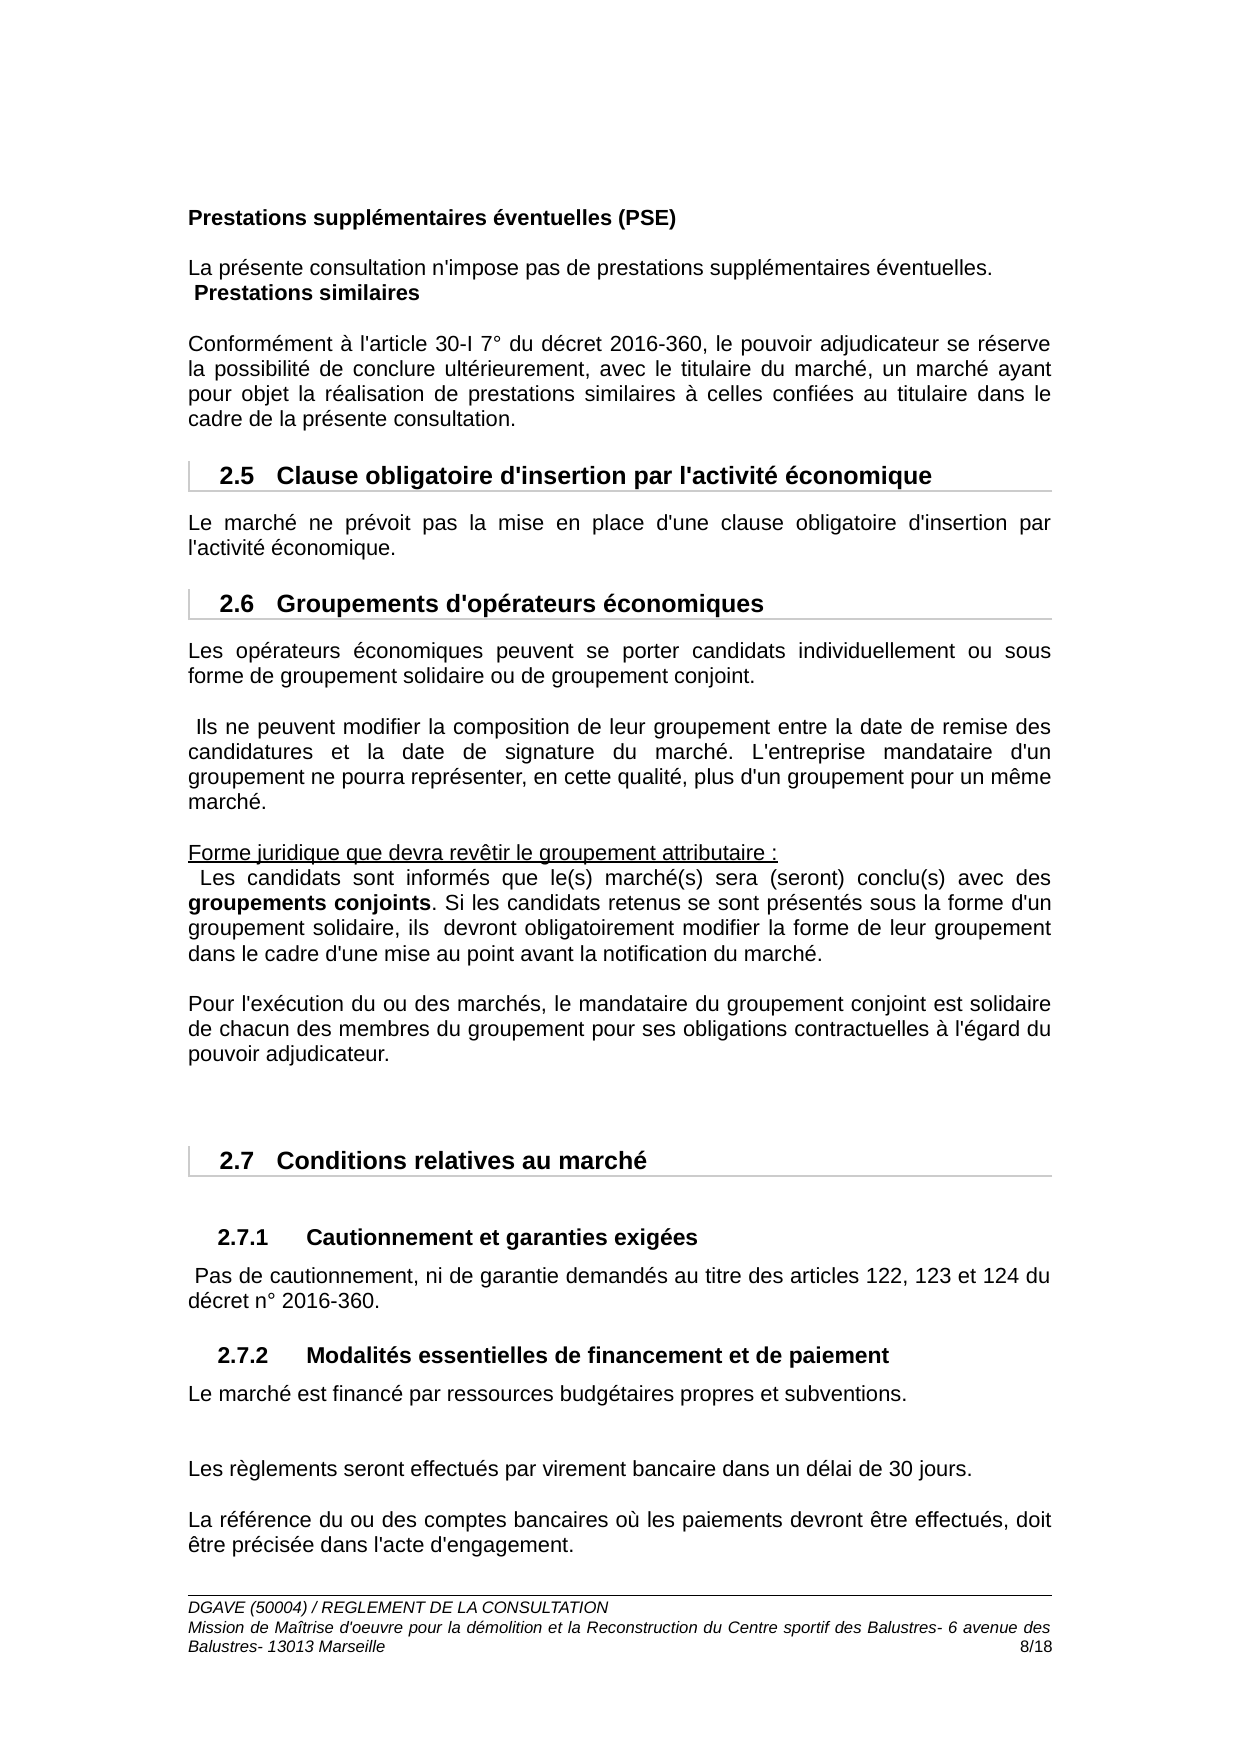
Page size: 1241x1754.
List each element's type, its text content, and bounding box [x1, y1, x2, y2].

subtitle Conditions relatives au marché [190, 1146, 1052, 1175]
text Le marché ne prévoit pas la mise en place d'une clause obligatoire d'insertion par l'activité économique. [188, 509, 1052, 560]
text Les opérateurs économiques peuvent se porter candidats individuellement ou sous forme de groupement solidaire ou de groupement conjoint. [188, 638, 1052, 688]
text Pas de cautionnement, ni de garantie demandés au titre des articles 122, 123 et 124 du décret n° 2016-360. [188, 1262, 1052, 1313]
text La présente consultation n'impose pas de prestations supplémentaires éventuelles. [188, 255, 1052, 280]
text Prestations similaires [188, 280, 1052, 305]
text Les candidats sont informés que le(s) marché(s) sera (seront) conclu(s) avec des groupements conjoints. Si les candidats retenus se sont présentés sous la forme d'un groupement solidaire, ils devront obligatoirement modifier la forme de leur groupement dans le cadre d'une mise au point avant la notification du marché. [188, 865, 1052, 966]
subtitle Cautionnement et garanties exigées [188, 1224, 1052, 1251]
subtitle Clause obligatoire d'insertion par l'activité économique [190, 461, 1052, 490]
text La référence du ou des comptes bancaires où les paiements devront être effectués, doit être précisée dans l'acte d'engagement. [188, 1507, 1052, 1557]
text Pour l'exécution du ou des marchés, le mandataire du groupement conjoint est solidaire de chacun des membres du groupement pour ses obligations contractuelles à l'égard du pouvoir adjudicateur. [188, 991, 1052, 1066]
text Forme juridique que devra revêtir le groupement attributaire : [188, 839, 1052, 865]
subtitle Modalités essentielles de financement et de paiement [188, 1342, 1052, 1369]
text Prestations supplémentaires éventuelles (PSE) [188, 204, 1052, 230]
text Conformément à l'article 30-I 7° du décret 2016-360, le pouvoir adjudicateur se réserve la possibilité de conclure ultérieurement, avec le titulaire du marché, un marché ayant pour objet la réalisation de prestations similaires à celles confiées au titulaire dans le cadre de la présente consultation. [188, 331, 1052, 431]
text Le marché est financé par ressources budgétaires propres et subventions. [188, 1381, 1052, 1406]
text Ils ne peuvent modifier la composition de leur groupement entre la date de remise des candidatures et la date de signature du marché. L'entreprise mandataire d'un groupement ne pourra représenter, en cette qualité, plus d'un groupement pour un même marché. [188, 713, 1052, 814]
subtitle Groupements d'opérateurs économiques [190, 589, 1052, 618]
text Les règlements seront effectués par virement bancaire dans un délai de 30 jours. [188, 1456, 1052, 1481]
